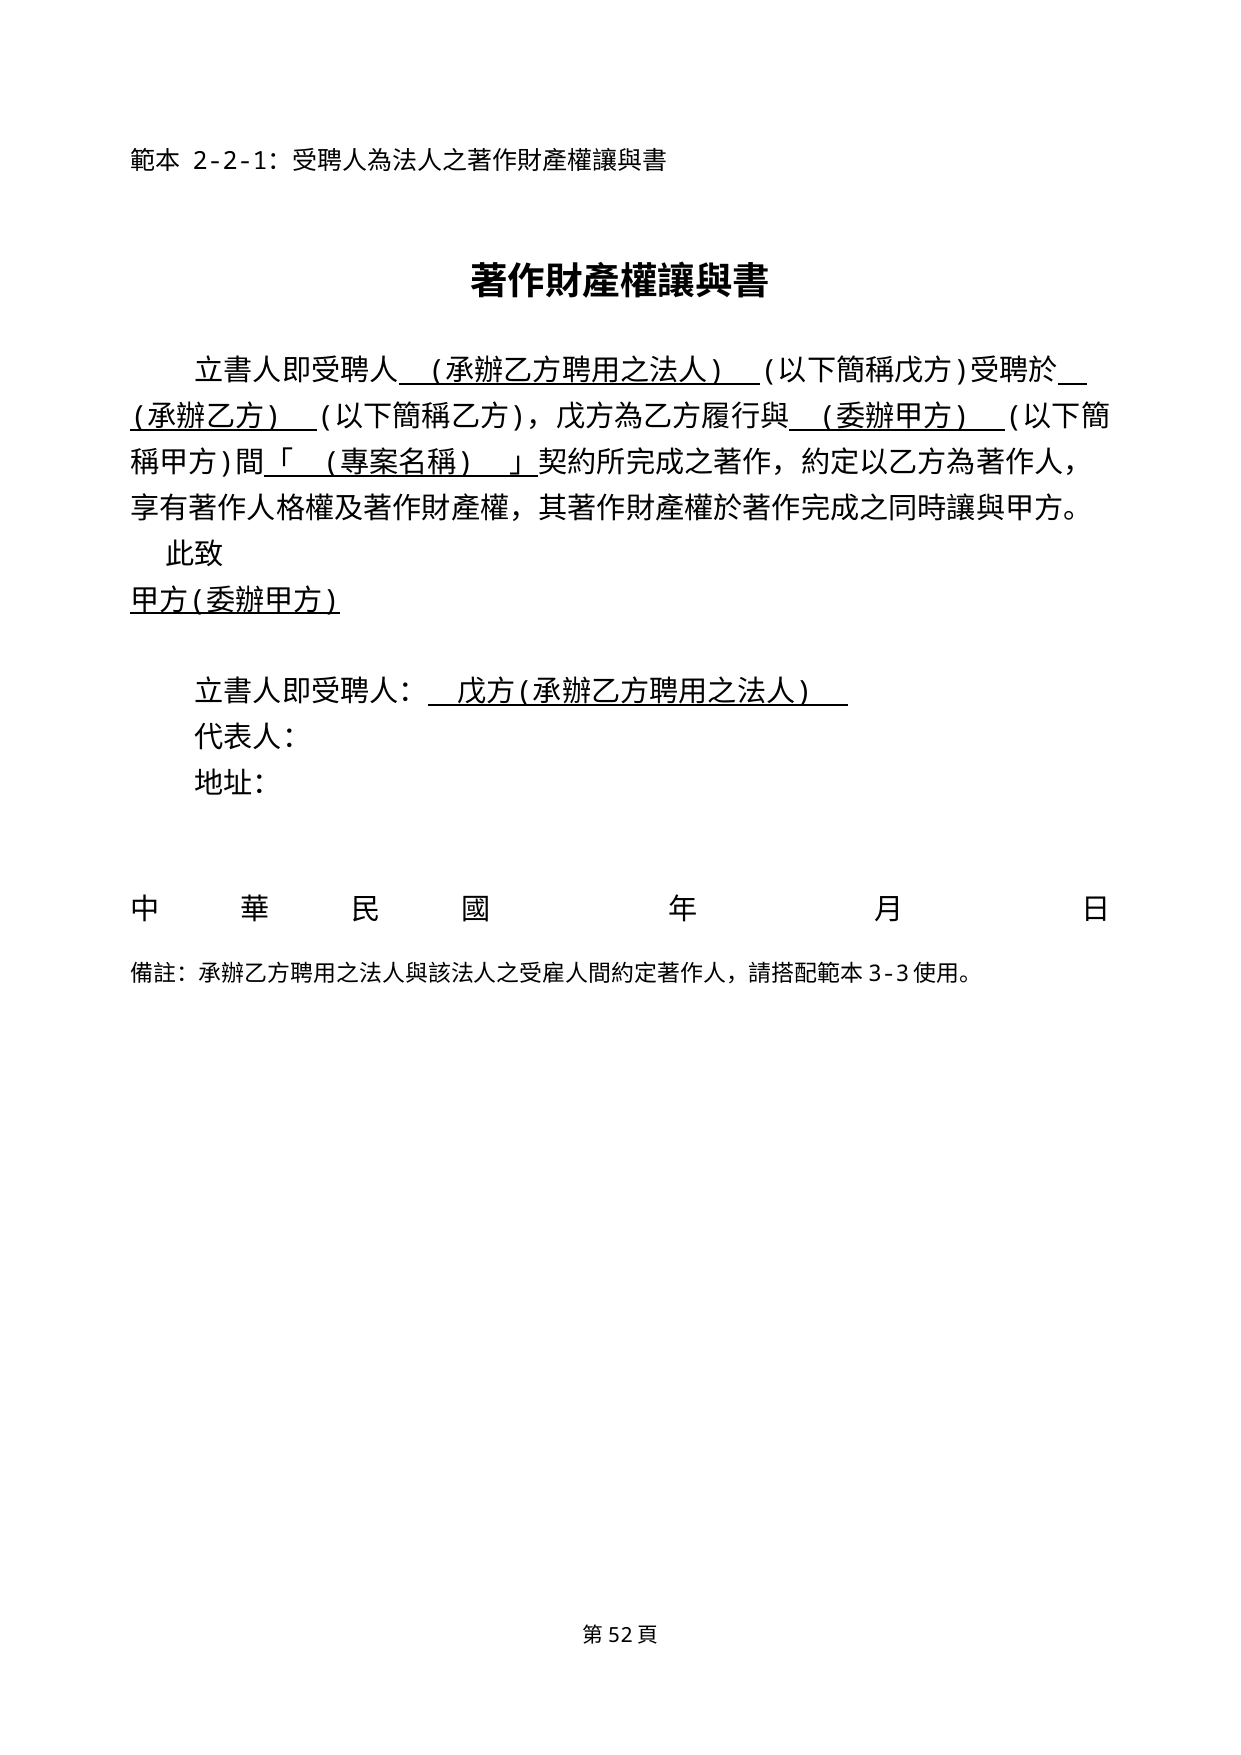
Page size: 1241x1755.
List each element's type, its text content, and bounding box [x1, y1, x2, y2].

text 中華民國 年 月 日 [130, 894, 1110, 925]
text 備註：承辦乙方聘用之法人與該法人之受雇人間約定著作人，請搭配範本3-3使用。 [130, 957, 1110, 988]
text 立書人即受聘人 (承辦乙方聘用之法人) (以下簡稱戊方)受聘於 (承辦乙方) (以下簡稱乙方)，戊方為乙方履行與 (委辦甲方) (以下簡稱甲方)間「 (專案名稱) 」契約所完成之著作，約定以乙方為著作人，享有著作人格權及著作財產權，其著作財產權於著作完成之同時讓與甲方。 [130, 344, 1110, 527]
text 著作財產權讓與書 [130, 261, 1110, 302]
text 代表人： [130, 711, 1110, 757]
text 此致 [130, 527, 1110, 573]
text 地址： [130, 757, 1110, 802]
text 甲方(委辦甲方) [130, 573, 1110, 619]
text 立書人即受聘人： 戊方(承辦乙方聘用之法人) [130, 665, 1110, 711]
text 範本 2-2-1：受聘人為法人之著作財產權讓與書 [130, 136, 1110, 177]
